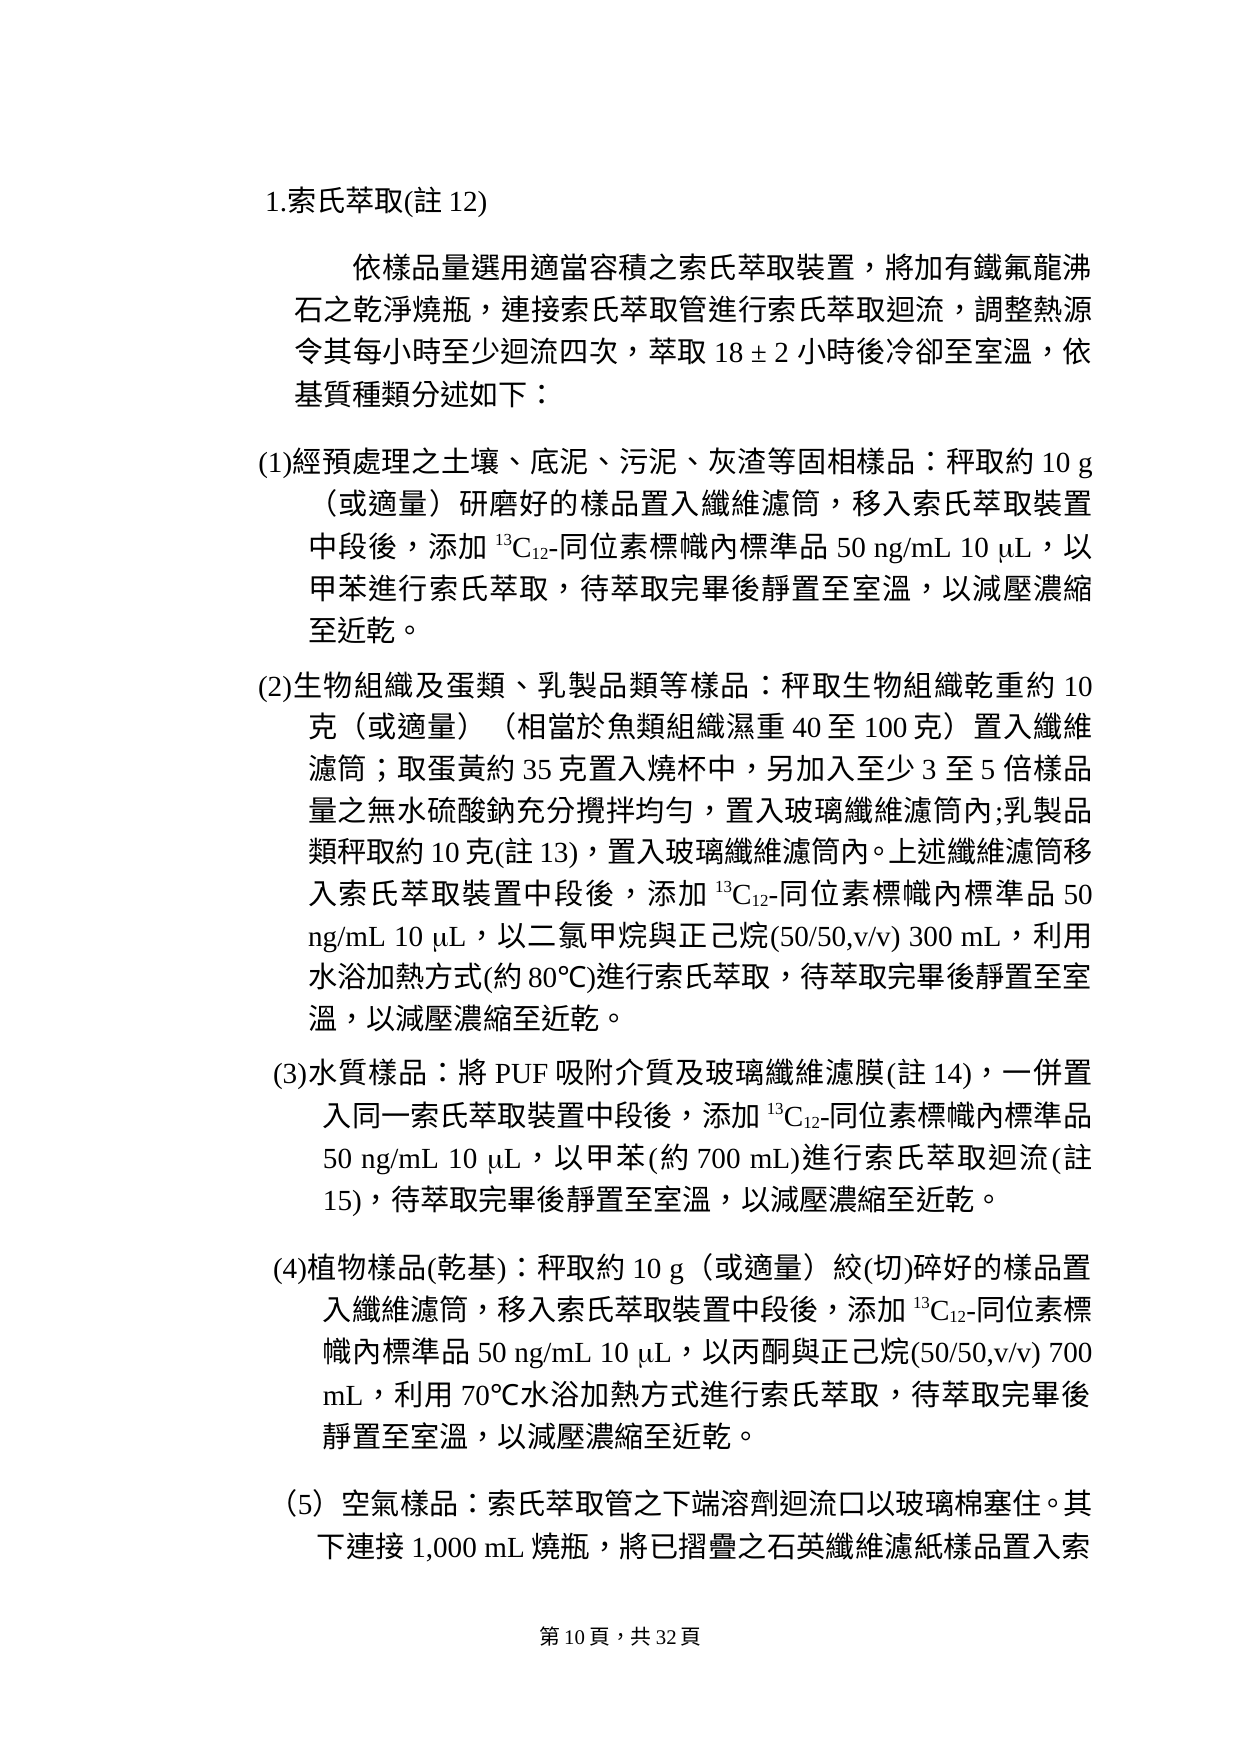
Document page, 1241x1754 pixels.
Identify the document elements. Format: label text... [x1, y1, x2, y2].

text (2)生物組織及蛋類、乳製品類等樣品：秤取生物組織乾重約10 克（或適量）（相當於魚類組織濕重40至100克）置入纖維濾筒；取蛋黃約35克置入燒杯中，另加入至少3 至5 倍樣品量之無水硫酸鈉充分攪拌均勻，置入玻璃纖維濾筒內;乳製品類秤取約10克(註13)，置入玻璃纖維濾筒內。上述纖維濾筒移入索氏萃取裝置中段後，添加13C12-同位素標幟內標準品50 ng/mL 10 L，以二氯甲烷與正己烷(50/50,v/v) 300 mL，利用水浴加熱方式(約80℃)進行索氏萃取，待萃取完畢後靜置至室溫，以減壓濃縮至近乾。 [258, 663, 1092, 1038]
text 1.索氏萃取(註12) [265, 177, 1092, 219]
text (3)水質樣品：將PUF吸附介質及玻璃纖維濾膜(註14)，一併置入同一索氏萃取裝置中段後，添加13C12-同位素標幟內標準品50 ng/mL 10 L，以甲苯(約700 mL)進行索氏萃取迴流(註15)，待萃取完畢後靜置至室溫，以減壓濃縮至近乾。 [273, 1050, 1092, 1219]
text (1)經預處理之土壤、底泥、污泥、灰渣等固相樣品：秤取約10 g（或適量）研磨好的樣品置入纖維濾筒，移入索氏萃取裝置中段後，添加13C12-同位素標幟內標準品50 ng/mL 10 L，以甲苯進行索氏萃取，待萃取完畢後靜置至室溫，以減壓濃縮至近乾。 [258, 439, 1092, 650]
text （5）空氣樣品：索氏萃取管之下端溶劑迴流口以玻璃棉塞住。其下連接1,000 mL燒瓶，將已摺疊之石英纖維濾紙樣品置入索 [268, 1481, 1092, 1565]
text 依樣品量選用適當容積之索氏萃取裝置，將加有鐵氟龍沸石之乾淨燒瓶，連接索氏萃取管進行索氏萃取迴流，調整熱源令其每小時至少迴流四次，萃取18 ± 2 小時後冷卻至室溫，依基質種類分述如下： [294, 244, 1092, 414]
text (4)植物樣品(乾基)：秤取約10 g（或適量）絞(切)碎好的樣品置入纖維濾筒，移入索氏萃取裝置中段後，添加13C12-同位素標幟內標準品50 ng/mL 10 L，以丙酮與正己烷(50/50,v/v) 700 mL，利用70℃水浴加熱方式進行索氏萃取，待萃取完畢後靜置至室溫，以減壓濃縮至近乾。 [273, 1244, 1092, 1456]
